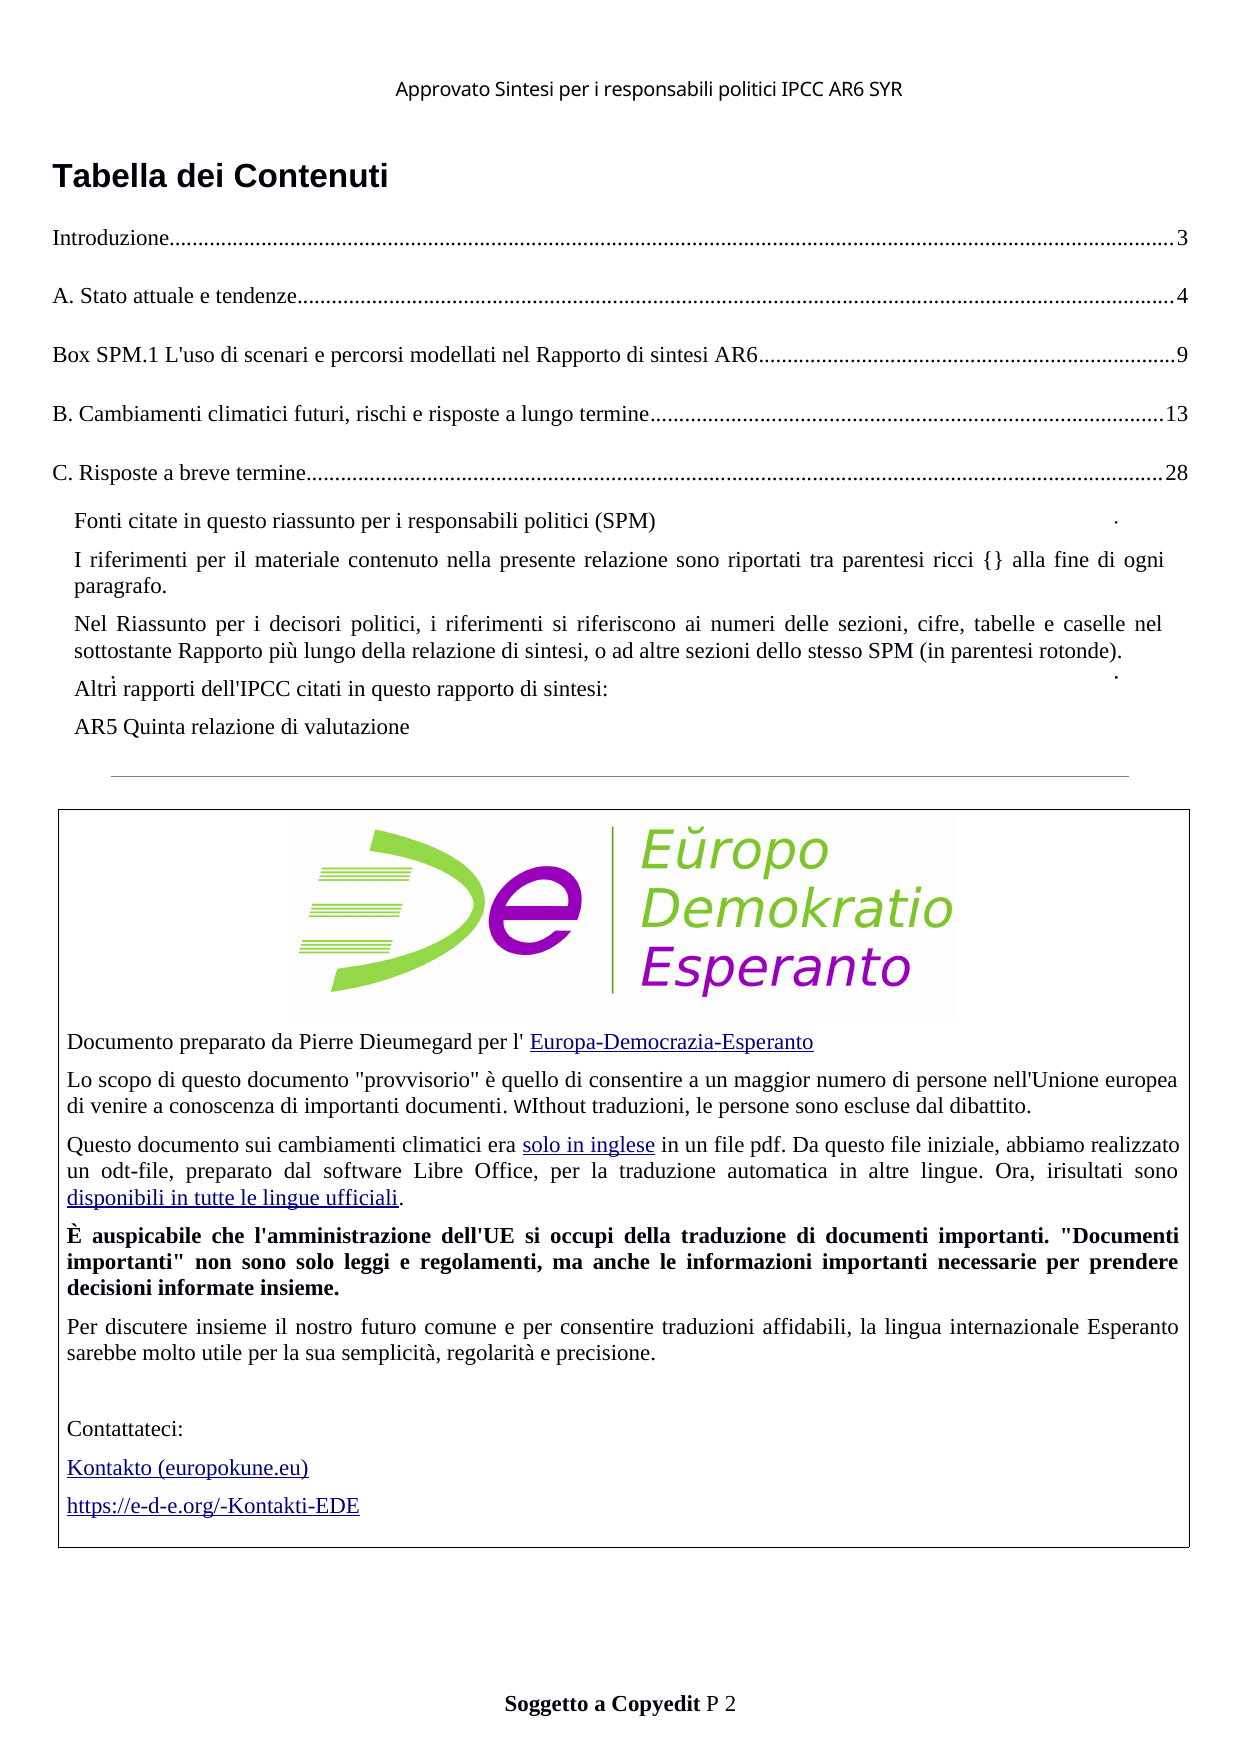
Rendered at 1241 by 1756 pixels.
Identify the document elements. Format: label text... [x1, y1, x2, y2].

text Contattateci: [67, 1416, 1180, 1442]
text B. Cambiamenti climatici futuri, rischi e risposte a lungo termine 13 [52, 400, 1188, 426]
text Questo documento sui cambiamenti climatici era solo in inglese in un file pdf. Da questo file iniziale, abbiamo realizzato un odt-file, preparato dal software Libre Office, per la traduzione automatica in altre lingue. Ora, irisultati sono disponibili in tutte le lingue ufficiali. [67, 1131, 1180, 1210]
text I riferimenti per il materiale contenuto nella presente relazione sono riportati tra parentesi ricci {} alla fine di ogni paragrafo. [74, 546, 1166, 598]
text Documento preparato da Pierre Dieumegard per l' Europa-Democrazia-Esperanto [67, 824, 1180, 1054]
text Introduzione 3 [52, 223, 1188, 250]
text Altri rapporti dell'IPCC citati in questo rapporto di sintesi: [74, 675, 1166, 701]
text Nel Riassunto per i decisori politici, i riferimenti si riferiscono ai numeri delle sezioni, cifre, tabelle e caselle nel sottostante Rapporto più lungo della relazione di sintesi, o ad altre sezioni dello stesso SPM (in parentesi rotonde). [74, 610, 1166, 663]
text https://e-d-e.org/-Kontakti-EDE [67, 1492, 1180, 1518]
text AR5 Quinta relazione di valutazione [74, 713, 1166, 739]
subtitle Tabella dei Contenuti [52, 156, 1188, 195]
text Box SPM.1 L'uso di scenari e percorsi modellati nel Rapporto di sintesi AR6 9 [52, 341, 1188, 368]
picture [289, 817, 958, 1022]
text Per discutere insieme il nostro futuro comune e per consentire traduzioni affidabili, la lingua internazionale Esperanto sarebbe molto utile per la sua semplicità, regolarità e precisione. [67, 1313, 1180, 1365]
text Lo scopo di questo documento "provvisorio" è quello di consentire a un maggior numero di persone nell'Unione europea di venire a conoscenza di importanti documenti. WIthout traduzioni, le persone sono escluse dal dibattito. [67, 1066, 1180, 1119]
text C. Risposte a breve termine 28 [52, 459, 1188, 485]
text A. Stato attuale e tendenze 4 [52, 282, 1188, 309]
text È auspicabile che l'amministrazione dell'UE si occupi della traduzione di documenti importanti. "Documenti importanti" non sono solo leggi e regolamenti, ma anche le informazioni importanti necessarie per prendere decisioni informate insieme. [67, 1222, 1180, 1301]
text Fonti citate in questo riassunto per i responsabili politici (SPM) [74, 507, 1166, 534]
text Kontakto (europokune.eu) [67, 1454, 1180, 1480]
